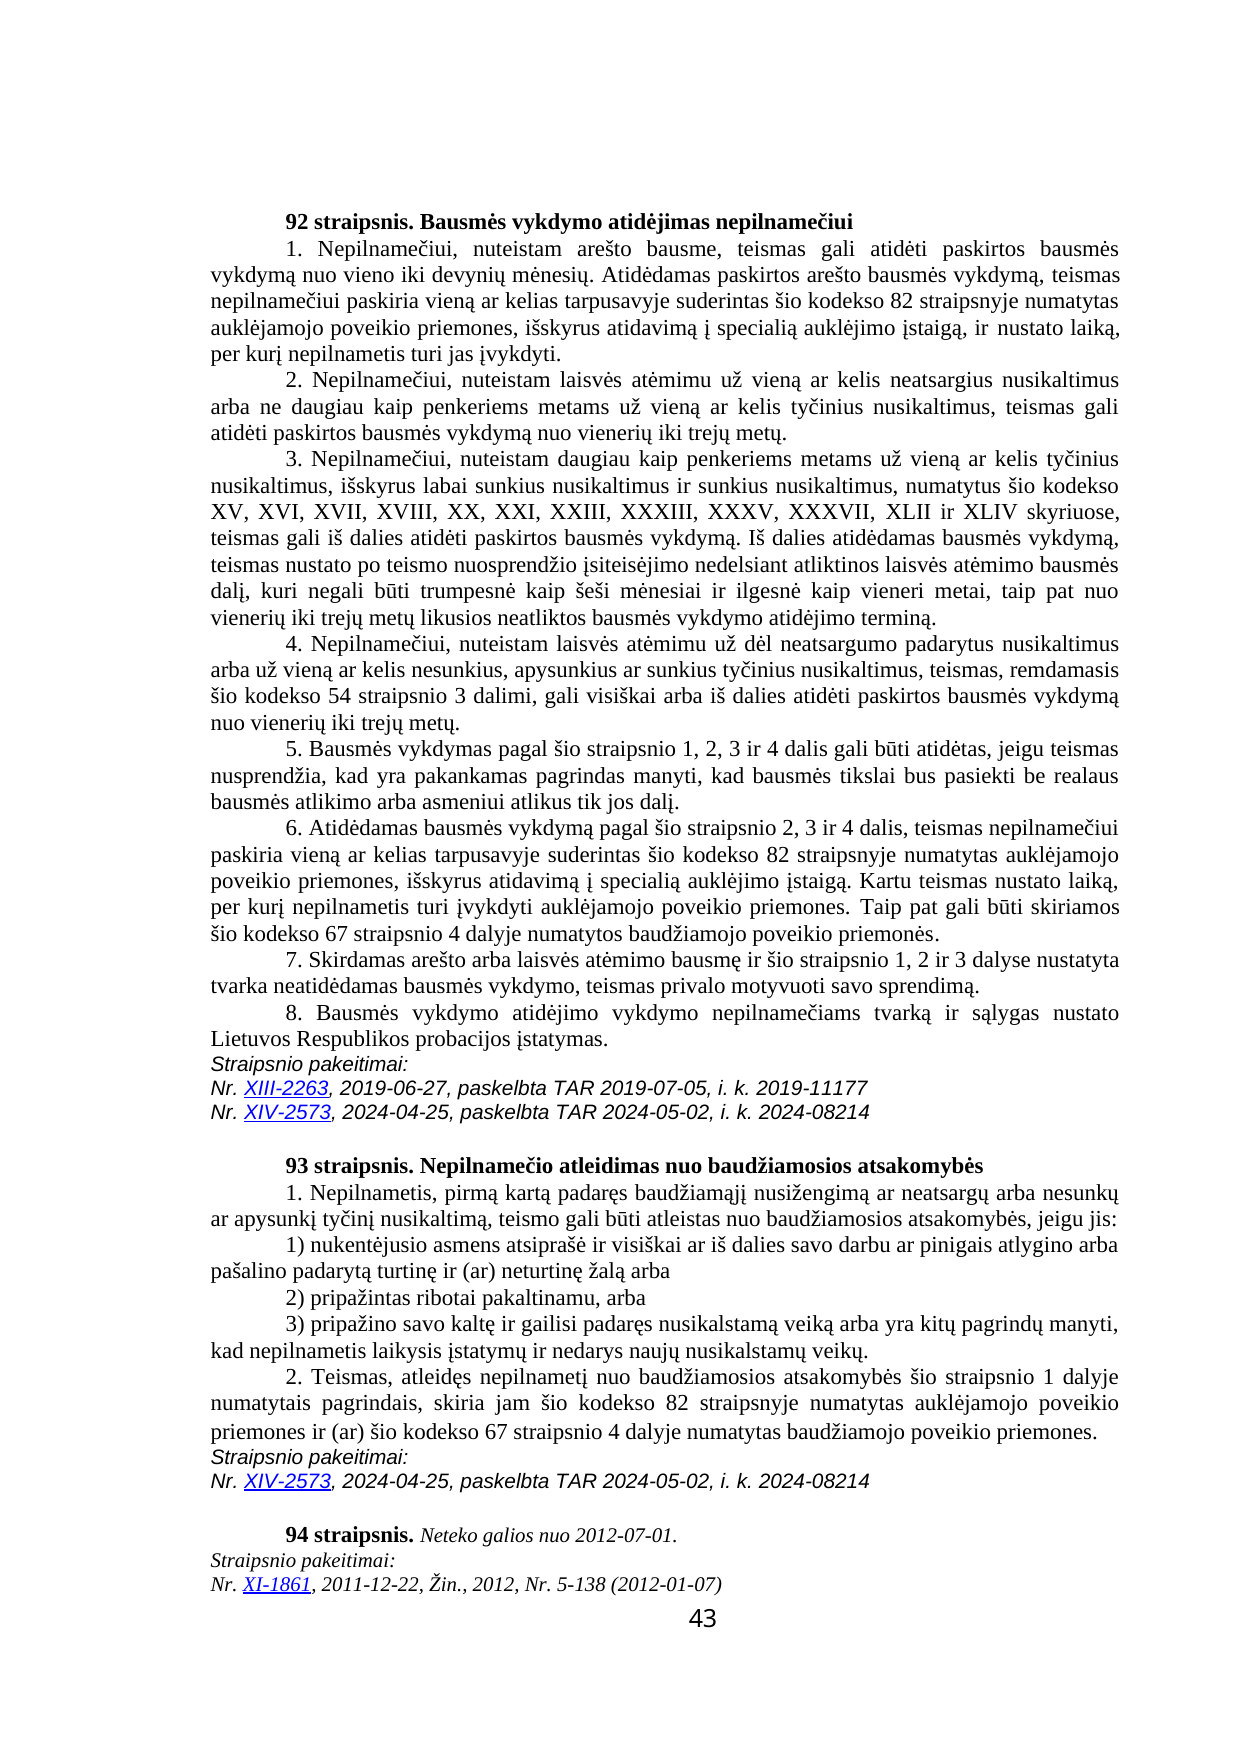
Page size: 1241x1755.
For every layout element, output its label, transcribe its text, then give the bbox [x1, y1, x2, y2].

text 7. Skirdamas arešto arba laisvės atėmimo bausmę ir šio straipsnio 1, 2 ir 3 dalyse nustatyta tvarka neatidėdamas bausmės vykdymo, teismas privalo motyvuoti savo sprendimą. [210, 946, 1120, 999]
text Straipsnio pakeitimai: [210, 1444, 1120, 1468]
text 5. Bausmės vykdymas pagal šio straipsnio 1, 2, 3 ir 4 dalis gali būti atidėtas, jeigu teismas nusprendžia, kad yra pakankamas pagrindas manyti, kad bausmės tikslai bus pasiekti be realaus bausmės atlikimo arba asmeniui atlikus tik jos dalį. [210, 735, 1120, 814]
text 3) pripažino savo kaltę ir gailisi padaręs nusikalstamą veiką arba yra kitų pagrindų manyti, kad nepilnametis laikysis įstatymų ir nedarys naujų nusikalstamų veikų. [210, 1310, 1120, 1363]
text 3. Nepilnamečiui, nuteistam daugiau kaip penkeriems metams už vieną ar kelis tyčinius nusikaltimus, išskyrus labai sunkius nusikaltimus ir sunkius nusikaltimus, numatytus šio kodekso XV, XVI, XVII, XVIII, XX, XXI, XXIII, XXXIII, XXXV, XXXVII, XLII ir XLIV skyriuose, teismas gali iš dalies atidėti paskirtos bausmės vykdymą. Iš dalies atidėdamas bausmės vykdymą, teismas nustato po teismo nuosprendžio įsiteisėjimo nedelsiant atliktinos laisvės atėmimo bausmės dalį, kuri negali būti trumpesnė kaip šeši mėnesiai ir ilgesnė kaip vieneri metai, taip pat nuo vienerių iki trejų metų likusios neatliktos bausmės vykdymo atidėjimo terminą. [210, 445, 1120, 630]
text 1. Nepilnametis, pirmą kartą padaręs baudžiamąjį nusižengimą ar neatsargų arba nesunkų ar apysunkį tyčinį nusikaltimą, teismo gali būti atleistas nuo baudžiamosios atsakomybės, jeigu jis: [210, 1178, 1120, 1231]
text Straipsnio pakeitimai: [210, 1052, 1120, 1076]
text Straipsnio pakeitimai: [210, 1547, 1120, 1572]
text 2) pripažintas ribotai pakaltinamu, arba [210, 1284, 1120, 1310]
text 4. Nepilnamečiui, nuteistam laisvės atėmimu už dėl neatsargumo padarytus nusikaltimus arba už vieną ar kelis nesunkius, apysunkius ar sunkius tyčinius nusikaltimus, teismas, remdamasis šio kodekso 54 straipsnio 3 dalimi, gali visiškai arba iš dalies atidėti paskirtos bausmės vykdymą nuo vienerių iki trejų metų. [210, 630, 1120, 735]
text 2. Nepilnamečiui, nuteistam laisvės atėmimu už vieną ar kelis neatsargius nusikaltimus arba ne daugiau kaip penkeriems metams už vieną ar kelis tyčinius nusikaltimus, teismas gali atidėti paskirtos bausmės vykdymą nuo vienerių iki trejų metų. [210, 366, 1120, 445]
text Nr. XIV-2573, 2024-04-25, paskelbta TAR 2024-05-02, i. k. 2024-08214 [210, 1468, 1120, 1492]
text Nr. XIII-2263, 2019-06-27, paskelbta TAR 2019-07-05, i. k. 2019-11177 [210, 1076, 1120, 1099]
text 2. Teismas, atleidęs nepilnametį nuo baudžiamosios atsakomybės šio straipsnio 1 dalyje numatytais pagrindais, skiria jam šio kodekso 82 straipsnyje numatytas auklėjamojo poveikio priemones ir (ar) šio kodekso 67 straipsnio 4 dalyje numatytas baudžiamojo poveikio priemones. [210, 1363, 1120, 1444]
text 93 straipsnis. Nepilnamečio atleidimas nuo baudžiamosios atsakomybės [210, 1152, 1120, 1178]
text 8. Bausmės vykdymo atidėjimo vykdymo nepilnamečiams tvarką ir sąlygas nustato Lietuvos Respublikos probacijos įstatymas. [210, 999, 1120, 1052]
text 94 straipsnis. Neteko galios nuo 2012-07-01. [285, 1521, 1120, 1547]
text Nr. XI-1861, 2011-12-22, Žin., 2012, Nr. 5-138 (2012-01-07) [210, 1572, 1120, 1596]
text 92 straipsnis. Bausmės vykdymo atidėjimas nepilnamečiui [210, 208, 1120, 234]
text 6. Atidėdamas bausmės vykdymą pagal šio straipsnio 2, 3 ir 4 dalis, teismas nepilnamečiui paskiria vieną ar kelias tarpusavyje suderintas šio kodekso 82 straipsnyje numatytas auklėjamojo poveikio priemones, išskyrus atidavimą į specialią auklėjimo įstaigą. Kartu teismas nustato laiką, per kurį nepilnametis turi įvykdyti auklėjamojo poveikio priemones. Taip pat gali būti skiriamos šio kodekso 67 straipsnio 4 dalyje numatytos baudžiamojo poveikio priemonės. [210, 814, 1120, 946]
text 1) nukentėjusio asmens atsiprašė ir visiškai ar iš dalies savo darbu ar pinigais atlygino arba pašalino padarytą turtinę ir (ar) neturtinę žalą arba [210, 1231, 1120, 1284]
text Nr. XIV-2573, 2024-04-25, paskelbta TAR 2024-05-02, i. k. 2024-08214 [210, 1099, 1120, 1123]
text 1. Nepilnamečiui, nuteistam arešto bausme, teismas gali atidėti paskirtos bausmės vykdymą nuo vieno iki devynių mėnesių. Atidėdamas paskirtos arešto bausmės vykdymą, teismas nepilnamečiui paskiria vieną ar kelias tarpusavyje suderintas šio kodekso 82 straipsnyje numatytas auklėjamojo poveikio priemones, išskyrus atidavimą į specialią auklėjimo įstaigą, ir nustato laiką, per kurį nepilnametis turi jas įvykdyti. [210, 234, 1120, 366]
